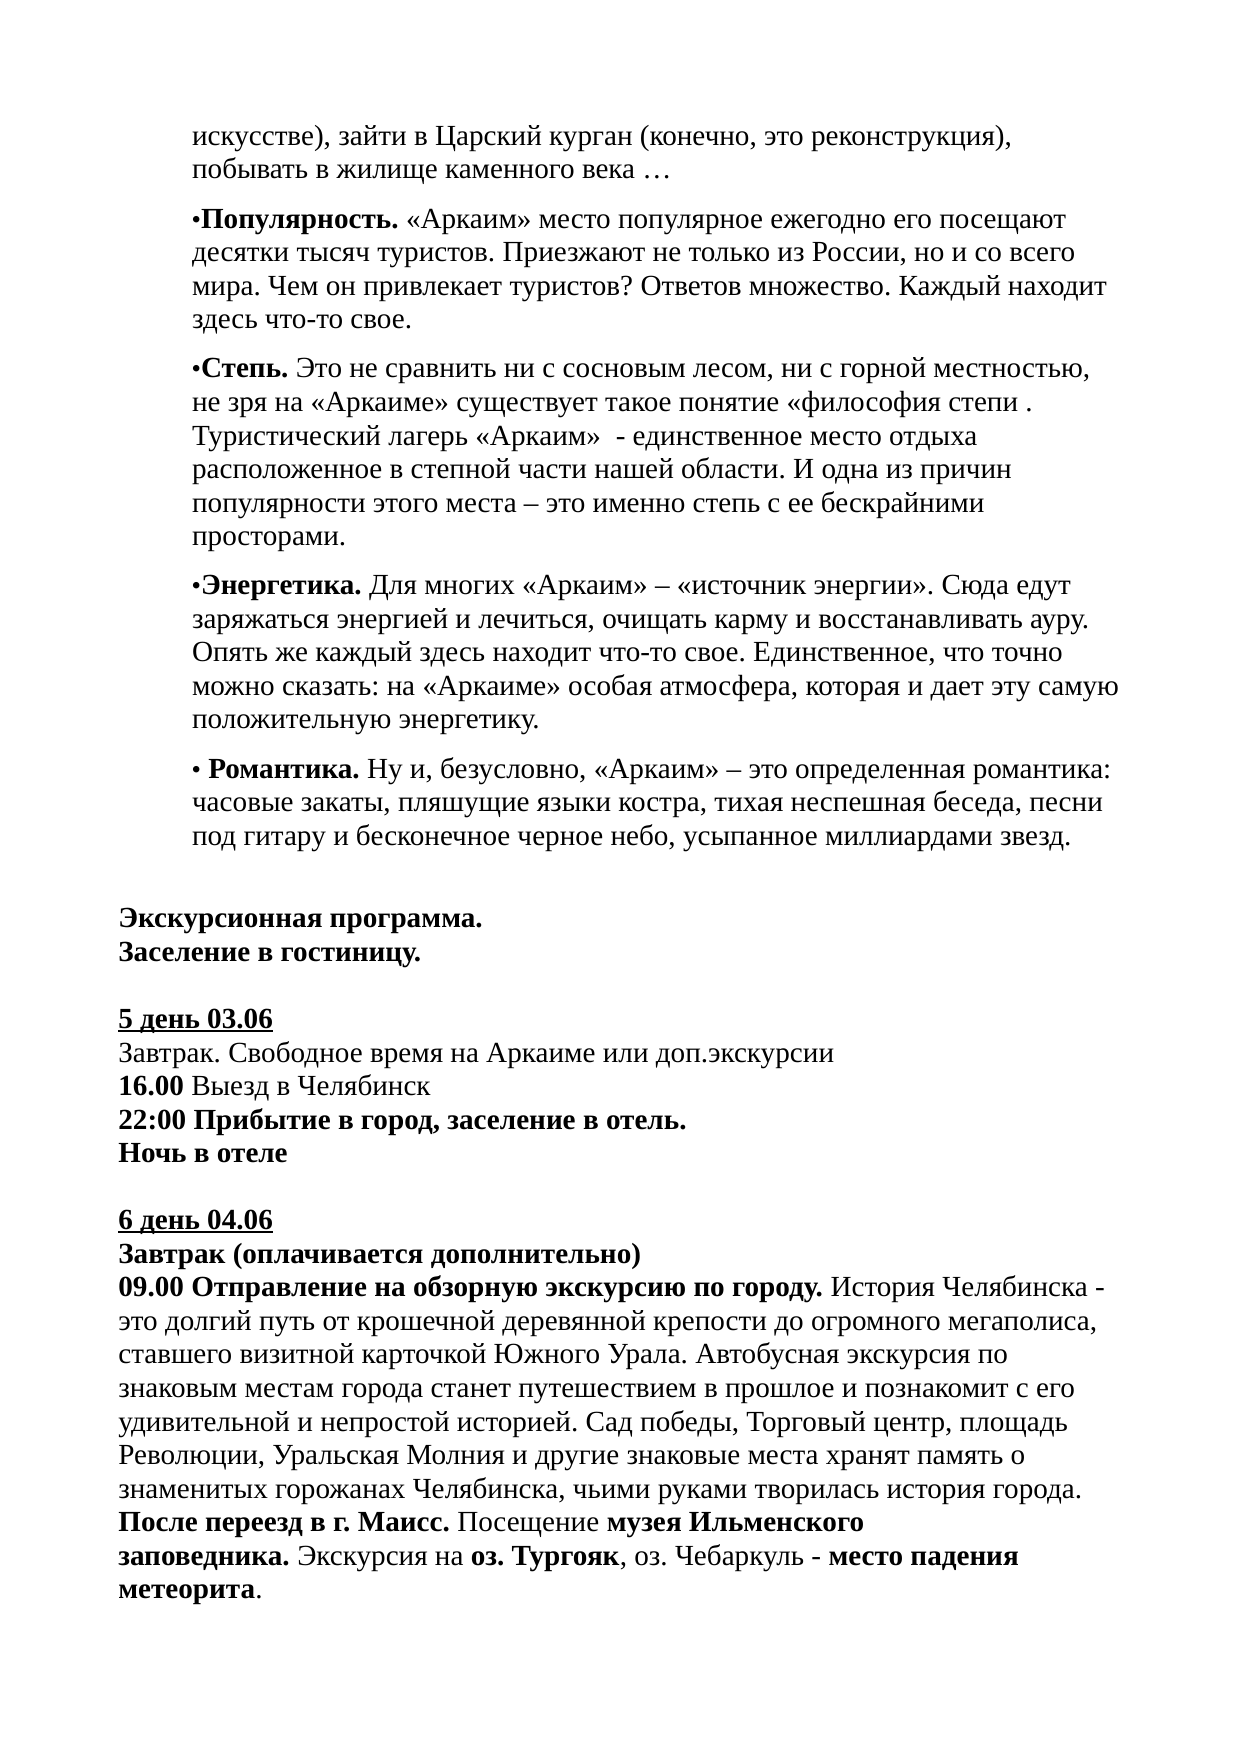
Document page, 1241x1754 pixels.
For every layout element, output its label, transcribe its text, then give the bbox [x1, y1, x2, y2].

list Романтика. Ну и, безусловно, «Аркаим» – это определенная романтика: часовые закаты, пляшущие языки костра, тихая неспешная беседа, песни под гитару и бесконечное черное небо, усыпанное миллиардами звезд. [118, 751, 1122, 851]
list Степь. Это не сравнить ни с сосновым лесом, ни с горной местностью, не зря на «Аркаиме» существует такое понятие «философия степи . Туристический лагерь «Аркаим» - единственное место отдыха расположенное в степной части нашей области. И одна из причин популярности этого места – это именно степь с ее бескрайними просторами. [118, 351, 1122, 552]
text 09.00 Отправление на обзорную экскурсию по городу. История Челябинска - это долгий путь от крошечной деревянной крепости до огромного мегаполиса, ставшего визитной карточкой Южного Урала. Автобусная экскурсия по знаковым местам города станет путешествием в прошлое и познакомит с его удивительной и непростой историей. Сад победы, Торговый центр, площадь Революции, Уральская Молния и другие знаковые места хранят память о знаменитых горожанах Челябинска, чьими руками творилась история города. После переезд в г. Маисс. Посещение музея Ильменского заповедника. Экскурсия на оз. Тургояк, оз. Чебаркуль - место падения метеорита. [118, 1269, 1122, 1605]
text Экскурсионная программа. [118, 901, 1122, 934]
text 5 день 03.06 [118, 1001, 1122, 1035]
text 22:00 Прибытие в город, заселение в отель. Ночь в отеле [118, 1102, 1122, 1169]
text Завтрак (оплачивается дополнительно) [118, 1236, 1122, 1269]
text 6 день 04.06 [118, 1202, 1122, 1236]
list искусстве), зайти в Царский курган (конечно, это реконструкция), побывать в жилище каменного века … [118, 118, 1122, 185]
list Энергетика. Для многих «Аркаим» – «источник энергии». Сюда едут заряжаться энергией и лечиться, очищать карму и восстанавливать ауру. Опять же каждый здесь находит что-то свое. Единственное, что точно можно сказать: на «Аркаиме» особая атмосфера, которая и дает эту самую положительную энергетику. [118, 567, 1122, 735]
list Популярность. «Аркаим» место популярное ежегодно его посещают десятки тысяч туристов. Приезжают не только из России, но и со всего мира. Чем он привлекает туристов? Ответов множество. Каждый находит здесь что-то свое. [118, 201, 1122, 335]
text 16.00 Выезд в Челябинск [118, 1068, 1122, 1102]
text Заселение в гостиницу. [118, 934, 1122, 968]
text Завтрак. Свободное время на Аркаиме или доп.экскурсии [118, 1035, 1122, 1068]
